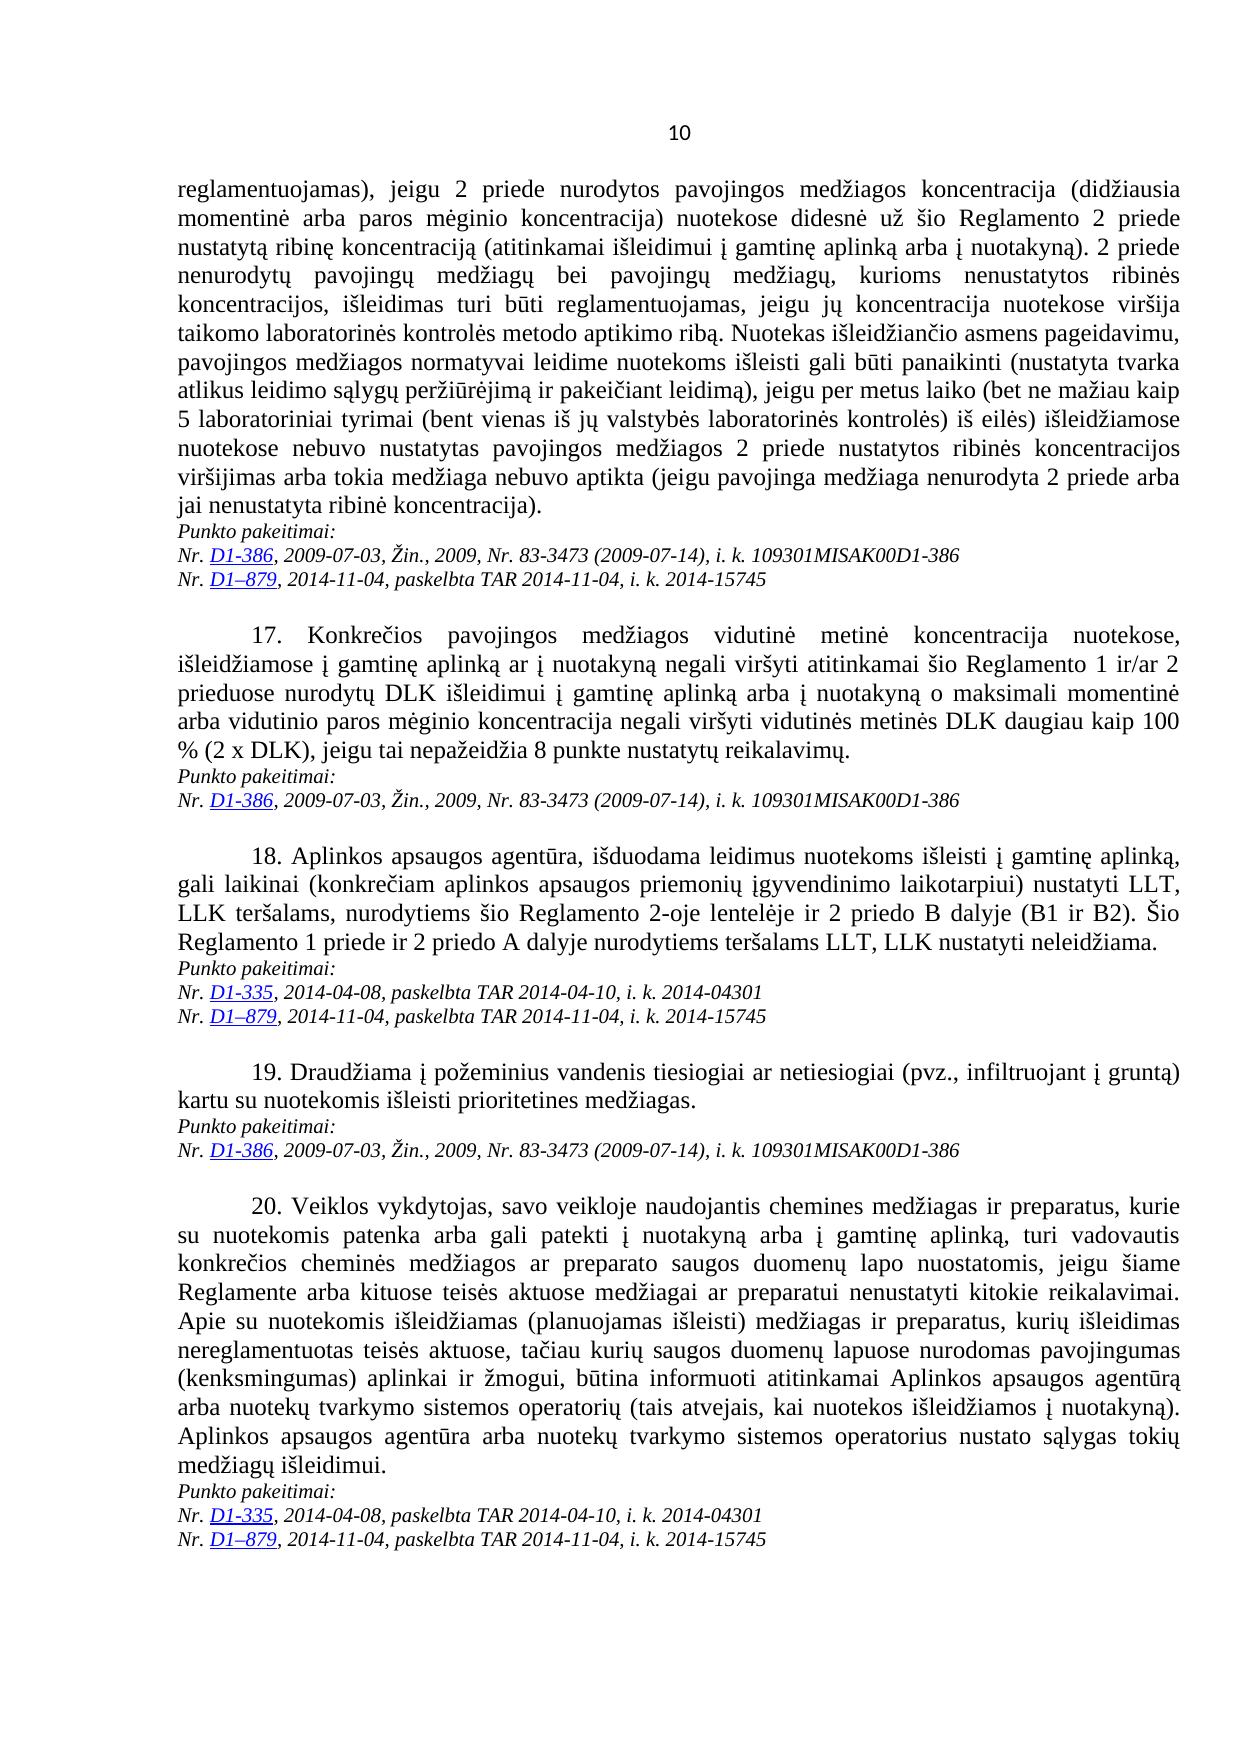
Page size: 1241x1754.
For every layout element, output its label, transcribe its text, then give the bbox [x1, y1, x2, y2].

text Nr. D1-386, 2009-07-03, Žin., 2009, Nr. 83-3473 (2009-07-14), i. k. 109301MISAK00D1-386 [177, 1138, 1181, 1162]
text Nr. D1–879, 2014-11-04, paskelbta TAR 2014-11-04, i. k. 2014-15745 [177, 1004, 1181, 1028]
text Nr. D1-386, 2009-07-03, Žin., 2009, Nr. 83-3473 (2009-07-14), i. k. 109301MISAK00D1-386 [177, 788, 1181, 812]
text Nr. D1–879, 2014-11-04, paskelbta TAR 2014-11-04, i. k. 2014-15745 [177, 1527, 1181, 1551]
text Punkto pakeitimai: [177, 956, 1181, 980]
text Punkto pakeitimai: [177, 764, 1181, 788]
text 19. Draudžiama į požeminius vandenis tiesiogiai ar netiesiogiai (pvz., infiltruojant į gruntą) kartu su nuotekomis išleisti prioritetines medžiagas. [177, 1057, 1181, 1114]
text Nr. D1–879, 2014-11-04, paskelbta TAR 2014-11-04, i. k. 2014-15745 [177, 567, 1181, 591]
text 20. Veiklos vykdytojas, savo veikloje naudojantis chemines medžiagas ir preparatus, kurie su nuotekomis patenka arba gali patekti į nuotakyną arba į gamtinę aplinką, turi vadovautis konkrečios cheminės medžiagos ar preparato saugos duomenų lapo nuostatomis, jeigu šiame Reglamente arba kituose teisės aktuose medžiagai ar preparatui nenustatyti kitokie reikalavimai. Apie su nuotekomis išleidžiamas (planuojamas išleisti) medžiagas ir preparatus, kurių išleidimas nereglamentuotas teisės aktuose, tačiau kurių saugos duomenų lapuose nurodomas pavojingumas (kenksmingumas) aplinkai ir žmogui, būtina informuoti atitinkamai Aplinkos apsaugos agentūrą arba nuotekų tvarkymo sistemos operatorių (tais atvejais, kai nuotekos išleidžiamos į nuotakyną). Aplinkos apsaugos agentūra arba nuotekų tvarkymo sistemos operatorius nustato sąlygas tokių medžiagų išleidimui. [177, 1191, 1181, 1478]
text reglamentuojamas), jeigu 2 priede nurodytos pavojingos medžiagos koncentracija (didžiausia momentinė arba paros mėginio koncentracija) nuotekose didesnė už šio Reglamento 2 priede nustatytą ribinę koncentraciją (atitinkamai išleidimui į gamtinę aplinką arba į nuotakyną). 2 priede nenurodytų pavojingų medžiagų bei pavojingų medžiagų, kurioms nenustatytos ribinės koncentracijos, išleidimas turi būti reglamentuojamas, jeigu jų koncentracija nuotekose viršija taikomo laboratorinės kontrolės metodo aptikimo ribą. Nuotekas išleidžiančio asmens pageidavimu, pavojingos medžiagos normatyvai leidime nuotekoms išleisti gali būti panaikinti (nustatyta tvarka atlikus leidimo sąlygų peržiūrėjimą ir pakeičiant leidimą), jeigu per metus laiko (bet ne mažiau kaip 5 laboratoriniai tyrimai (bent vienas iš jų valstybės laboratorinės kontrolės) iš eilės) išleidžiamose nuotekose nebuvo nustatytas pavojingos medžiagos 2 priede nustatytos ribinės koncentracijos viršijimas arba tokia medžiaga nebuvo aptikta (jeigu pavojinga medžiaga nenurodyta 2 priede arba jai nenustatyta ribinė koncentracija). [177, 174, 1181, 519]
text Punkto pakeitimai: [177, 1478, 1181, 1503]
text Nr. D1-335, 2014-04-08, paskelbta TAR 2014-04-10, i. k. 2014-04301 [177, 980, 1181, 1004]
text Punkto pakeitimai: [177, 519, 1181, 543]
text 17. Konkrečios pavojingos medžiagos vidutinė metinė koncentracija nuotekose, išleidžiamose į gamtinę aplinką ar į nuotakyną negali viršyti atitinkamai šio Reglamento 1 ir/ar 2 prieduose nurodytų DLK išleidimui į gamtinę aplinką arba į nuotakyną o maksimali momentinė arba vidutinio paros mėginio koncentracija negali viršyti vidutinės metinės DLK daugiau kaip 100 % (2 x DLK), jeigu tai nepažeidžia 8 punkte nustatytų reikalavimų. [177, 620, 1181, 764]
text Punkto pakeitimai: [177, 1114, 1181, 1138]
text Nr. D1-386, 2009-07-03, Žin., 2009, Nr. 83-3473 (2009-07-14), i. k. 109301MISAK00D1-386 [177, 543, 1181, 567]
text 18. Aplinkos apsaugos agentūra, išduodama leidimus nuotekoms išleisti į gamtinę aplinką, gali laikinai (konkrečiam aplinkos apsaugos priemonių įgyvendinimo laikotarpiui) nustatyti LLT, LLK teršalams, nurodytiems šio Reglamento 2-oje lentelėje ir 2 priedo B dalyje (B1 ir B2). Šio Reglamento 1 priede ir 2 priedo A dalyje nurodytiems teršalams LLT, LLK nustatyti neleidžiama. [177, 841, 1181, 956]
text Nr. D1-335, 2014-04-08, paskelbta TAR 2014-04-10, i. k. 2014-04301 [177, 1503, 1181, 1527]
